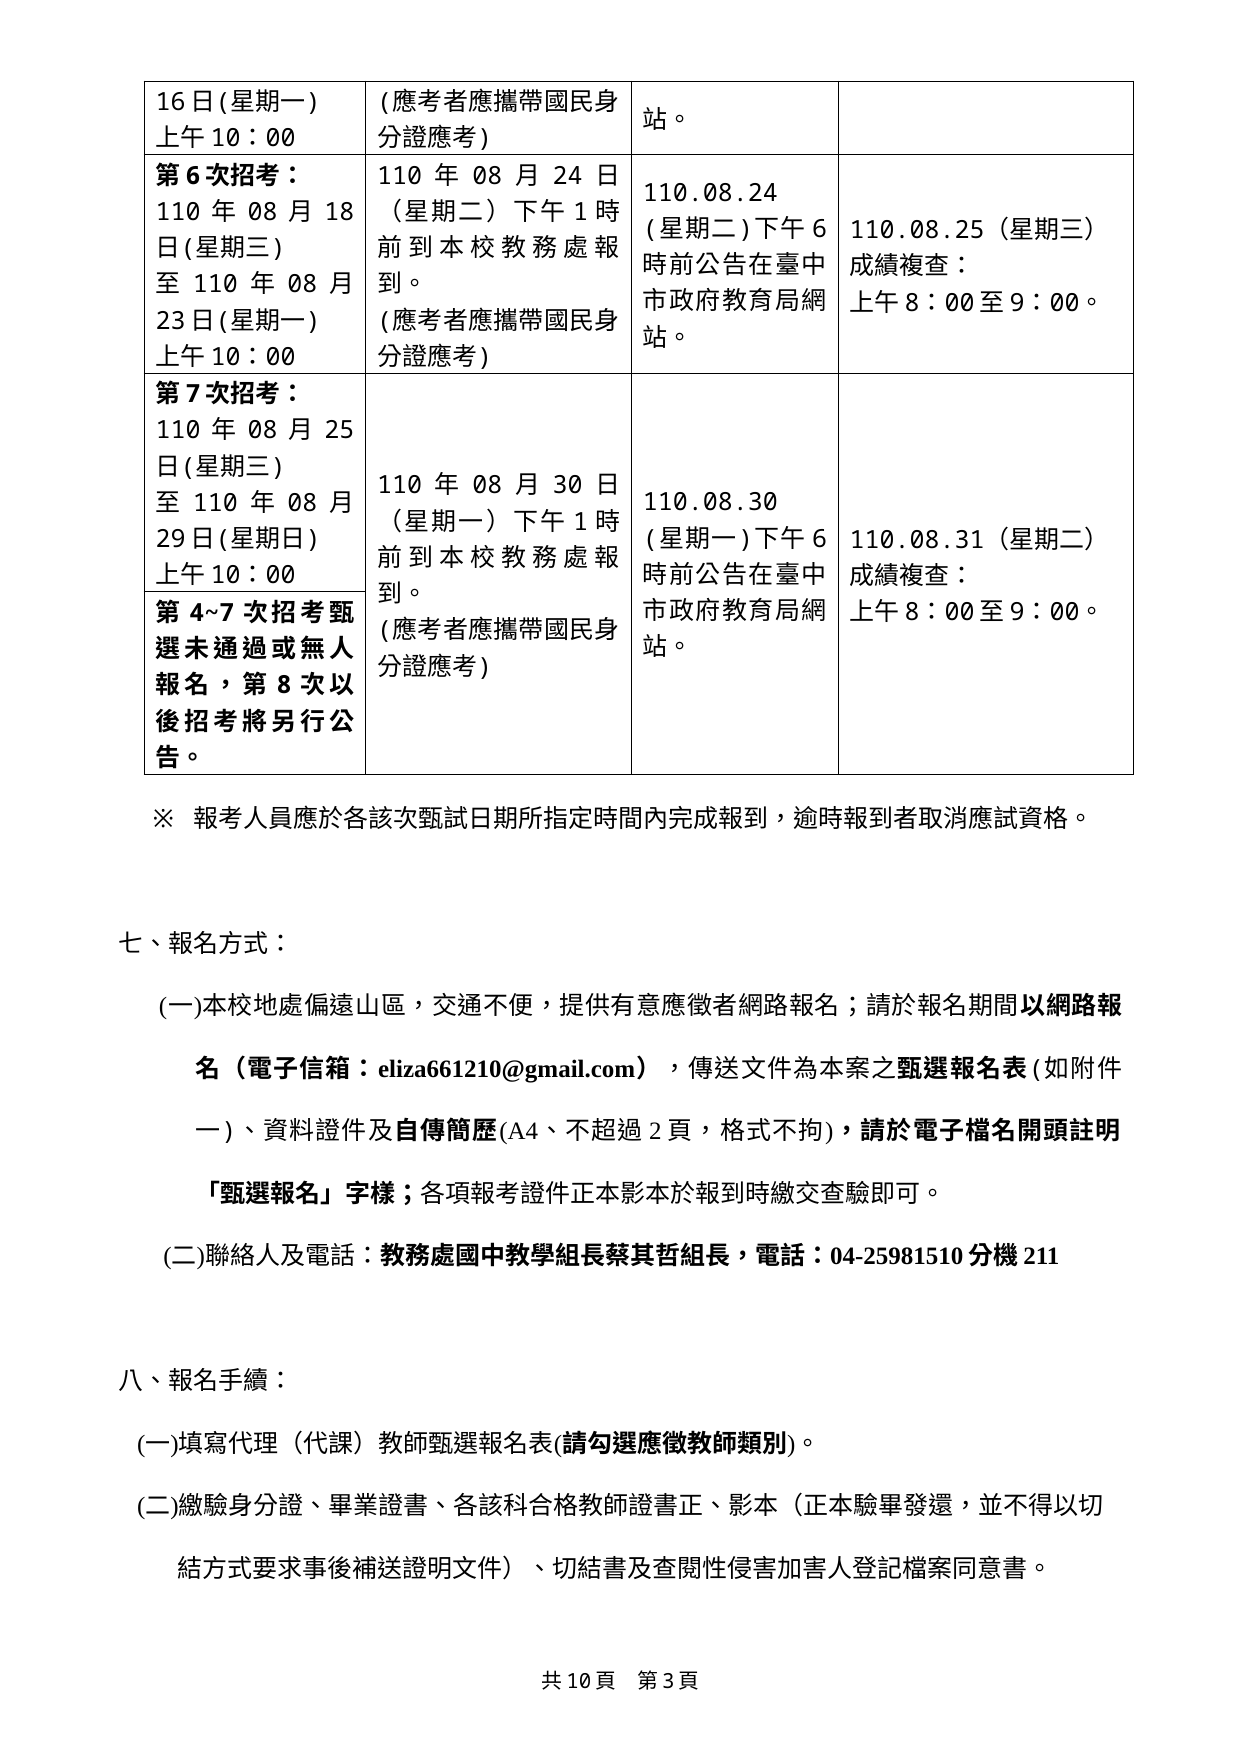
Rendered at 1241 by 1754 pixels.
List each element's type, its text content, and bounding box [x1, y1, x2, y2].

text ※ 報考人員應於各該次甄試日期所指定時間內完成報到，逾時報到者取消應試資格。 [118, 774, 1122, 837]
table_cell 第4~7次招考甄選未通過或無人報名，第8次以後招考將另行公告。 [145, 592, 365, 773]
table_cell [839, 82, 1133, 154]
text (二)聯絡人及電話：教務處國中教學組長蔡其哲組長，電話：04-25981510分機211 [118, 1212, 1122, 1274]
text 七、報名方式： [118, 899, 1122, 962]
table_cell (應考者應攜帶國民身分證應考) [366, 82, 631, 154]
text 八、報名手續： [118, 1337, 1122, 1399]
table_cell 110年08月30日（星期一）下午1時前到本校教務處報到。 (應考者應攜帶國民身分證應考) [366, 374, 631, 773]
table_cell 16日(星期一) 上午10：00 [145, 82, 365, 154]
table_cell 110.08.31（星期二） 成績複查： 上午8：00至9：00。 [839, 374, 1133, 773]
table_cell 110.08.30 (星期一)下午6時前公告在臺中市政府教育局網站。 [632, 374, 838, 773]
text (一)本校地處偏遠山區，交通不便，提供有意應徵者網路報名；請於報名期間以網路報名（電子信箱：eliza661210@gmail.com），傳送文件為本案之甄選報名表(如附件一)、資料證件及自傳簡歷(A4、不超過2頁，格式不拘)，請於電子檔名開頭註明「甄選報名」字樣；各項報考證件正本影本於報到時繳交查驗即可。 [118, 962, 1122, 1212]
table_cell 110.08.25（星期三） 成績複查： 上午8：00至9：00。 [839, 155, 1133, 373]
table_cell 110.08.24 (星期二)下午6時前公告在臺中市政府教育局網站。 [632, 155, 838, 373]
table_cell 第7次招考： 110年08月25日(星期三) 至110年08月29日(星期日) 上午10：00 [145, 374, 365, 591]
table_cell 站。 [632, 82, 838, 154]
table_cell 第6次招考： 110年08月18日(星期三) 至110年08月23日(星期一) 上午10：00 [145, 155, 365, 373]
table_cell 110年08月24日（星期二）下午1時前到本校教務處報到。 (應考者應攜帶國民身分證應考) [366, 155, 631, 373]
text (二)繳驗身分證、畢業證書、各該科合格教師證書正、影本（正本驗畢發還，並不得以切 結方式要求事後補送證明文件）、切結書及查閱性侵害加害人登記檔案同意書。 [118, 1462, 1122, 1587]
text (一)填寫代理（代課）教師甄選報名表(請勾選應徵教師類別)。 [118, 1399, 1122, 1462]
